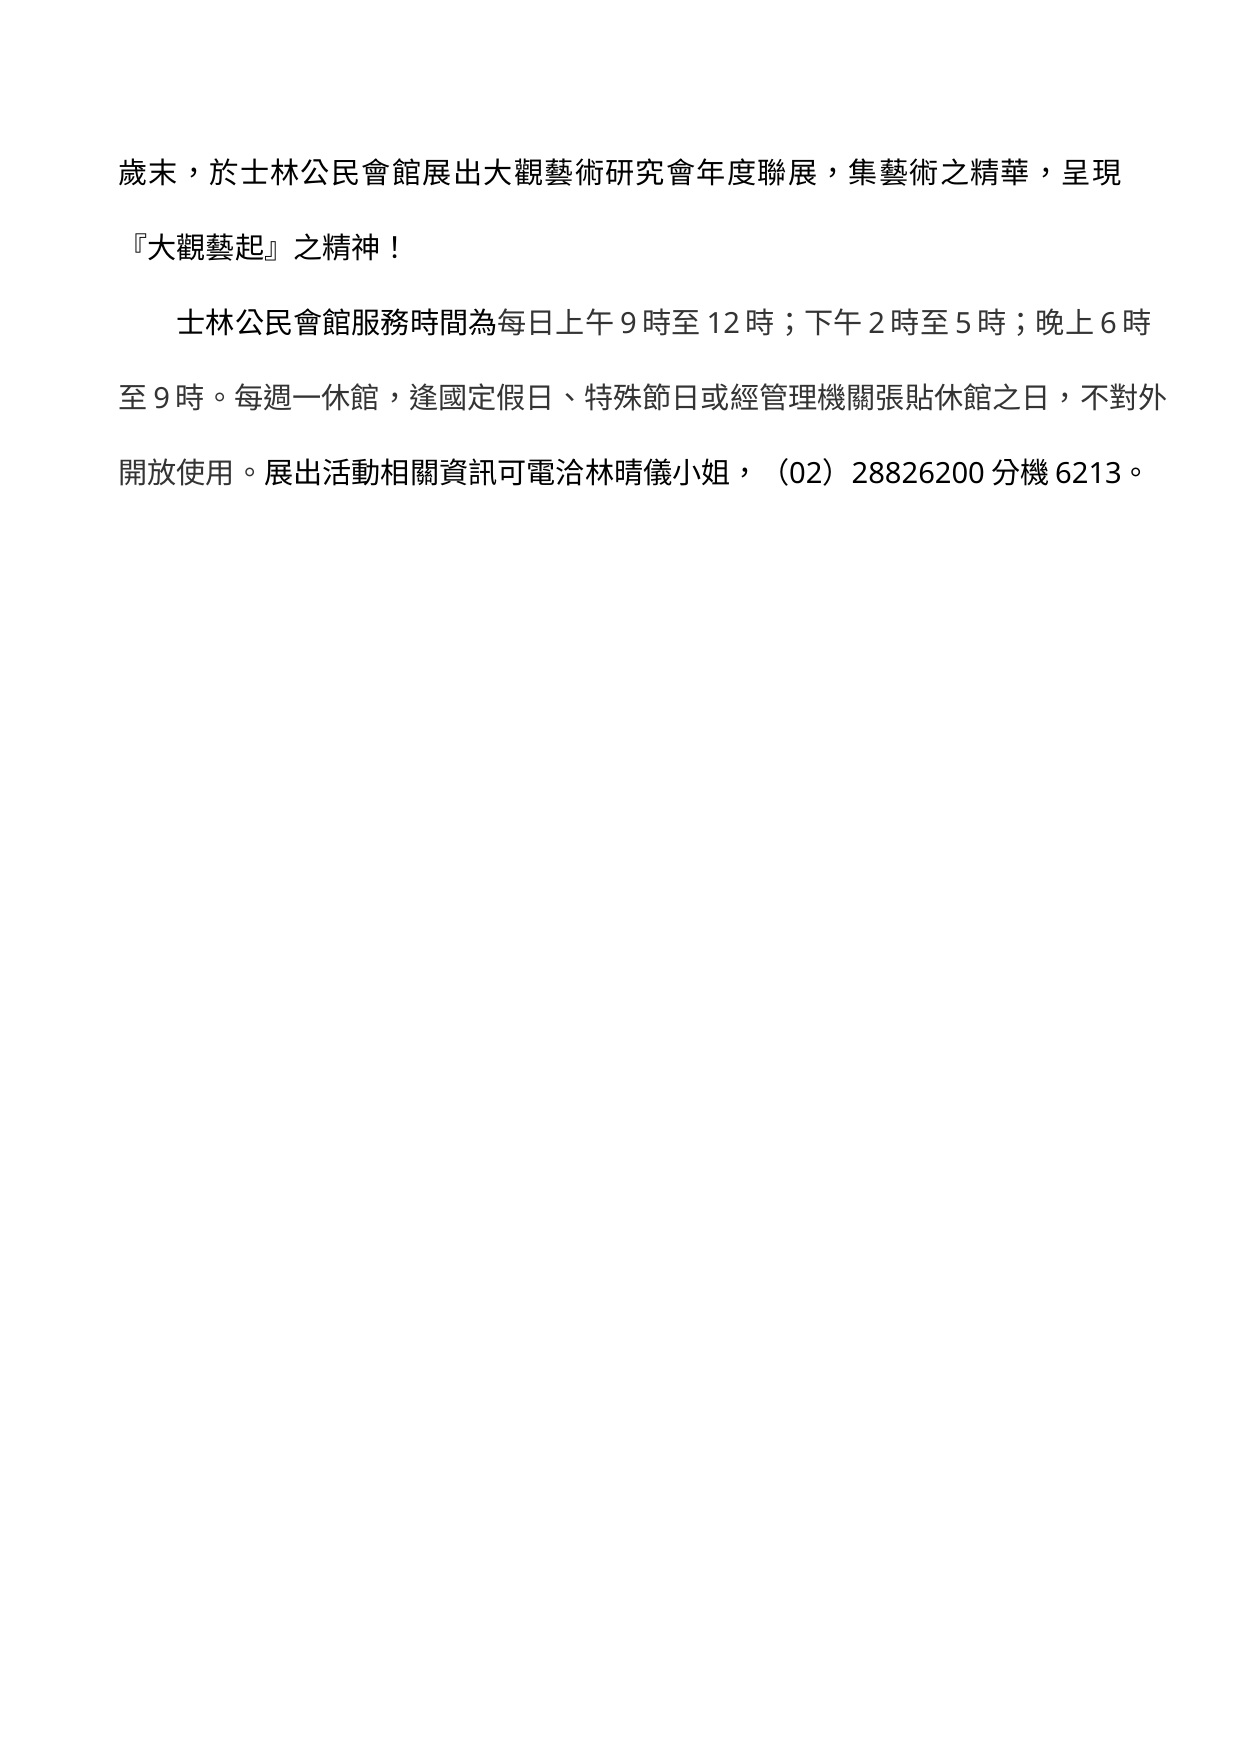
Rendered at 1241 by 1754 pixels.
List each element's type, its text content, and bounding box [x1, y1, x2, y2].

text 士林公民會館服務時間為每日上午9時至12時；下午2時至5時；晚上6時至9時。每週一休館，逢國定假日、特殊節日或經管理機關張貼休館之日，不對外開放使用。展出活動相關資訊可電洽林晴儀小姐，（02）28826200分機6213。 [118, 277, 1172, 502]
text 本次參展畫家除了劉文煒老師以90歲高齡展現色彩獨到精練的作品之外，參展畫家中有許多更是臺北市士林北投地區的在地藝術家，畫家用彩筆畫下生活周遭的一切，在藝術家的思維中傳遞對於生活環境的關愛，其中作品有寫意，有抽象，亦有使用布為媒材的創作、不論題材之具象與否，皆以大自然之秩序，超越現實之現象，表達「真」、「善」、「美」。以美傳遞生命向上的精神，參與展出的藝術家非常地用心把在國際展出的作品呈現在大眾面前！2019年歲末，於士林公民會館展出大觀藝術研究會年度聯展，集藝術之精華，呈現『大觀藝起』之精神！ [118, 127, 1122, 277]
